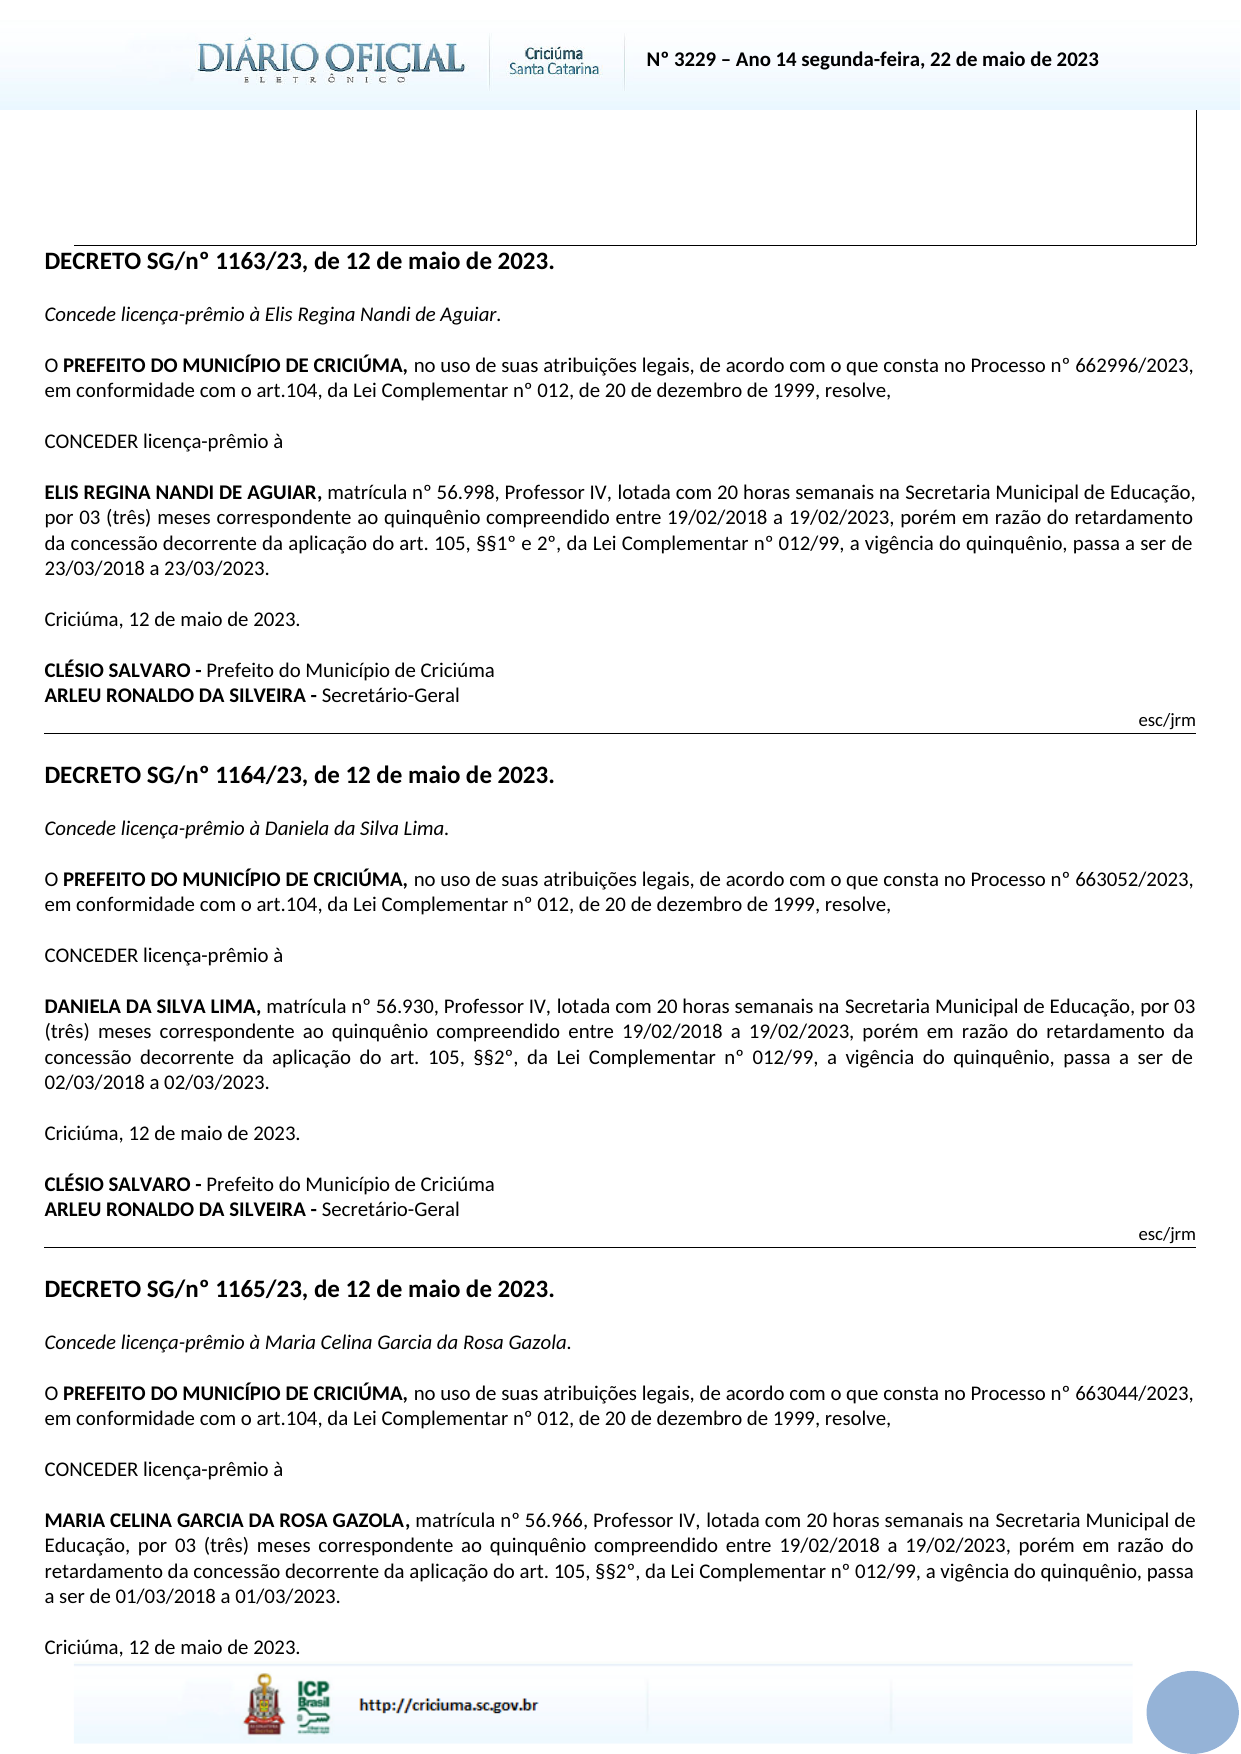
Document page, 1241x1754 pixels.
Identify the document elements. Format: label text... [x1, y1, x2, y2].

text esc/jrm [44, 1222, 1196, 1247]
text DECRETO SG/nº 1165/23, de 12 de maio de 2023. [44, 1273, 1196, 1304]
text Concede licença-prêmio à Elis Regina Nandi de Aguiar. [44, 301, 1196, 327]
text CLÉSIO SALVARO - Prefeito do Município de Criciúma [44, 657, 1196, 682]
text Criciúma, 12 de maio de 2023. [44, 1120, 1196, 1146]
text CONCEDER licença-prêmio à [44, 1456, 1196, 1482]
text DANIELA DA SILVA LIMA, matrícula nº 56.930, Professor IV, lotada com 20 horas semanais na Secretaria Municipal de Educação, por 03 (três) meses correspondente ao quinquênio compreendido entre 19/02/2018 a 19/02/2023, porém em razão do retardamento da concessão decorrente da aplicação do art. 105, §§2º, da Lei Complementar nº 012/99, a vigência do quinquênio, passa a ser de 02/03/2018 a 02/03/2023. [44, 993, 1196, 1095]
text O PREFEITO DO MUNICÍPIO DE CRICIÚMA, no uso de suas atribuições legais, de acordo com o que consta no Processo nº 662996/2023, em conformidade com o art.104, da Lei Complementar nº 012, de 20 de dezembro de 1999, resolve, [44, 352, 1196, 403]
text DECRETO SG/nº 1164/23, de 12 de maio de 2023. [44, 759, 1196, 790]
text DECRETO SG/nº 1163/23, de 12 de maio de 2023. [44, 245, 1196, 276]
text Criciúma, 12 de maio de 2023. [44, 606, 1196, 632]
text ELIS REGINA NANDI DE AGUIAR, matrícula nº 56.998, Professor IV, lotada com 20 horas semanais na Secretaria Municipal de Educação, por 03 (três) meses correspondente ao quinquênio compreendido entre 19/02/2018 a 19/02/2023, porém em razão do retardamento da concessão decorrente da aplicação do art. 105, §§1º e 2º, da Lei Complementar nº 012/99, a vigência do quinquênio, passa a ser de 23/03/2018 a 23/03/2023. [44, 479, 1196, 581]
text Concede licença-prêmio à Daniela da Silva Lima. [44, 815, 1196, 841]
text CONCEDER licença-prêmio à [44, 428, 1196, 454]
text CLÉSIO SALVARO - Prefeito do Município de Criciúma [44, 1171, 1196, 1196]
text Criciúma, 12 de maio de 2023. [44, 1634, 1196, 1660]
text MARIA CELINA GARCIA DA ROSA GAZOLA, matrícula nº 56.966, Professor IV, lotada com 20 horas semanais na Secretaria Municipal de Educação, por 03 (três) meses correspondente ao quinquênio compreendido entre 19/02/2018 a 19/02/2023, porém em razão do retardamento da concessão decorrente da aplicação do art. 105, §§2º, da Lei Complementar nº 012/99, a vigência do quinquênio, passa a ser de 01/03/2018 a 01/03/2023. [44, 1507, 1196, 1609]
text ARLEU RONALDO DA SILVEIRA - Secretário-Geral [44, 682, 1196, 708]
text ARLEU RONALDO DA SILVEIRA - Secretário-Geral [44, 1196, 1196, 1222]
text CONCEDER licença-prêmio à [44, 942, 1196, 968]
text O PREFEITO DO MUNICÍPIO DE CRICIÚMA, no uso de suas atribuições legais, de acordo com o que consta no Processo nº 663052/2023, em conformidade com o art.104, da Lei Complementar nº 012, de 20 de dezembro de 1999, resolve, [44, 866, 1196, 917]
text Concede licença-prêmio à Maria Celina Garcia da Rosa Gazola. [44, 1329, 1196, 1355]
text esc/jrm [44, 708, 1196, 733]
text O PREFEITO DO MUNICÍPIO DE CRICIÚMA, no uso de suas atribuições legais, de acordo com o que consta no Processo nº 663044/2023, em conformidade com o art.104, da Lei Complementar nº 012, de 20 de dezembro de 1999, resolve, [44, 1380, 1196, 1431]
